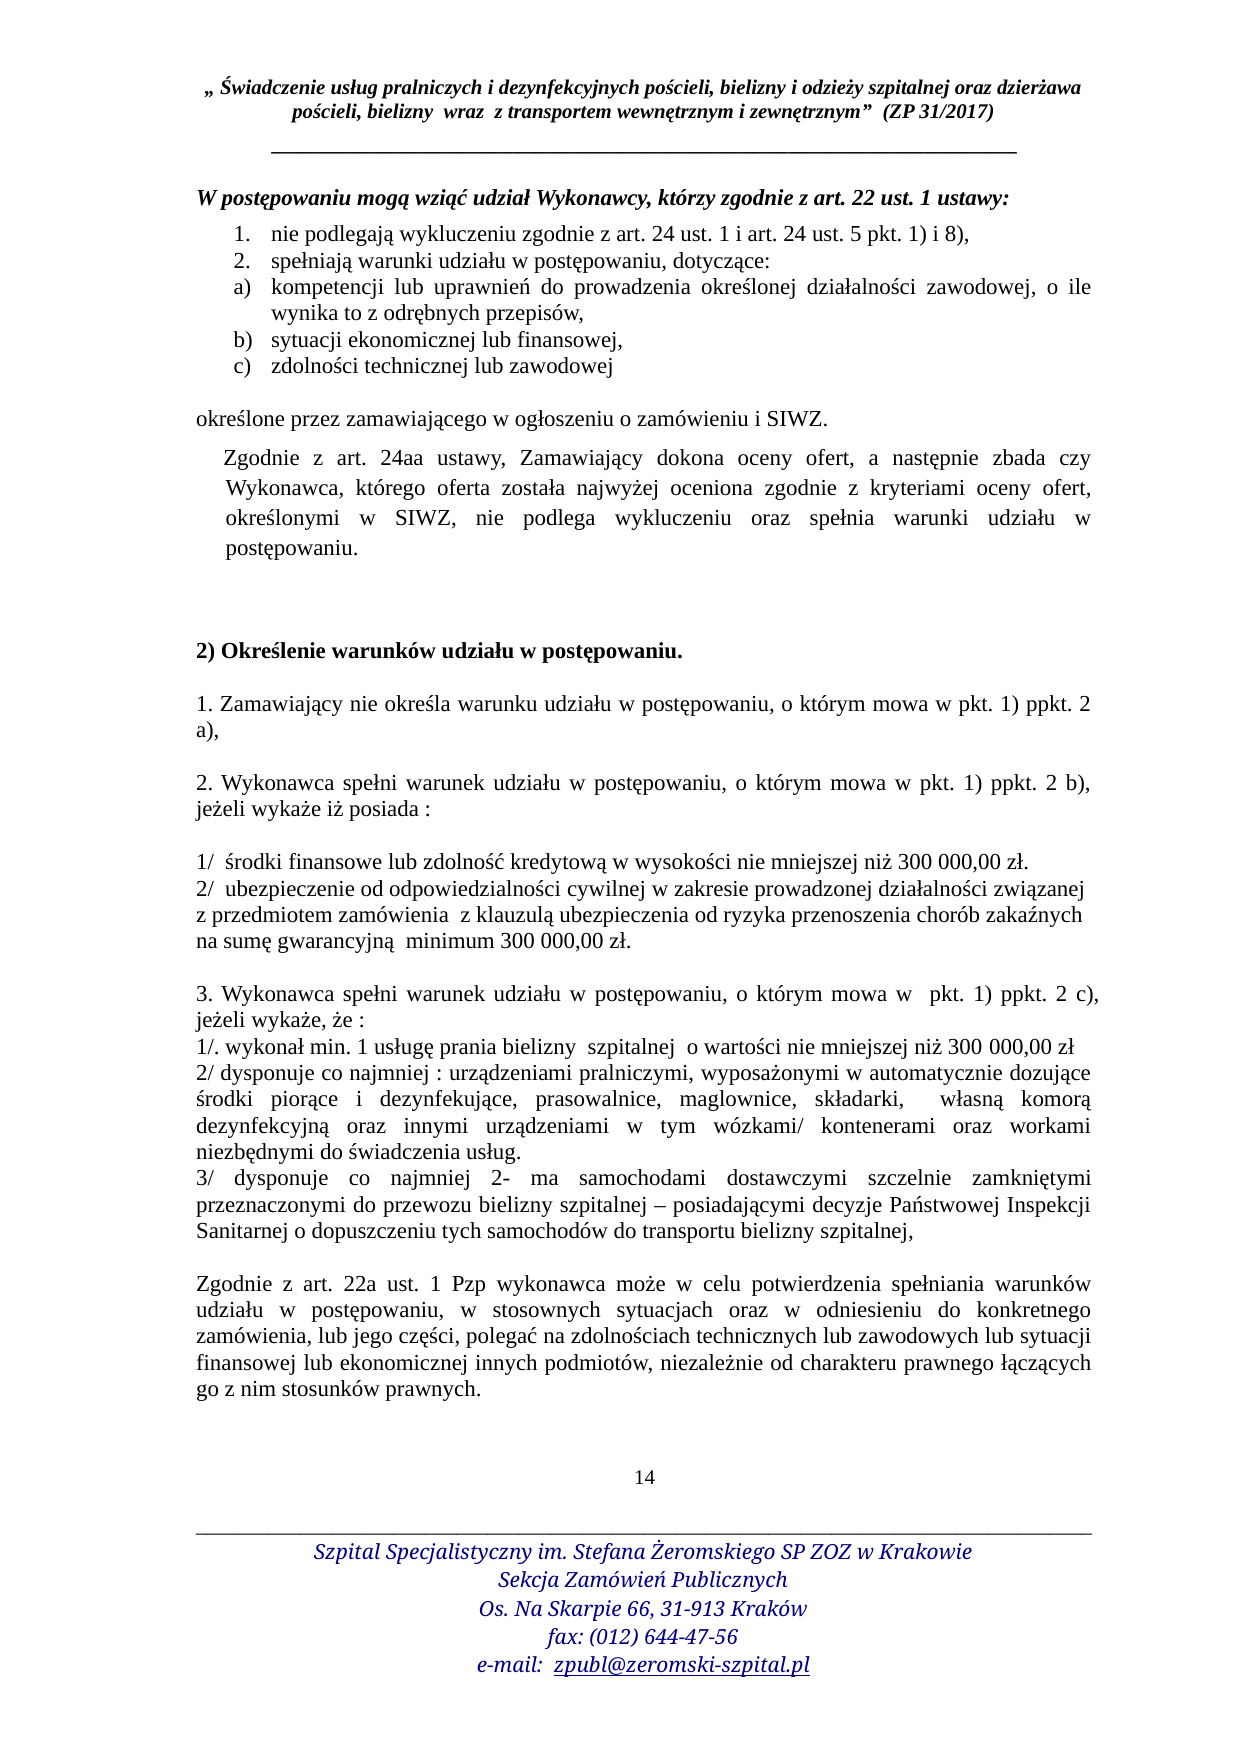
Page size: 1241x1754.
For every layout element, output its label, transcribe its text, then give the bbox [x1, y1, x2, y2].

list nie podlegają wykluczeniu zgodnie z art. 24 ust. 1 i art. 24 ust. 5 pkt. 1) i 8), [233, 220, 1093, 247]
text 2/ ubezpieczenie od odpowiedzialności cywilnej w zakresie prowadzonej działalności związanej z przedmiotem zamówienia z klauzulą ubezpieczenia od ryzyka przenoszenia chorób zakaźnych na sumę gwarancyjną minimum 300 000,00 zł. [196, 874, 1093, 954]
list sytuacji ekonomicznej lub finansowej, [233, 326, 1093, 352]
text 1/. wykonał min. 1 usługę prania bielizny szpitalnej o wartości nie mniejszej niż 300 000,00 zł [196, 1033, 1093, 1059]
list zdolności technicznej lub zawodowej [233, 352, 1093, 378]
list spełniają warunki udziału w postępowaniu, dotyczące: [233, 247, 1093, 273]
text 2) Określenie warunków udziału w postępowaniu. [196, 637, 1093, 690]
text Zgodnie z art. 24aa ustawy, Zamawiający dokona oceny ofert, a następnie zbada czy Wykonawca, którego oferta została najwyżej oceniona zgodnie z kryteriami oceny ofert, określonymi w SIWZ, nie podlega wykluczeniu oraz spełnia warunki udziału w postępowaniu. [196, 444, 1093, 591]
text 1. Zamawiający nie określa warunku udziału w postępowaniu, o którym mowa w pkt. 1) ppkt. 2 a), [196, 690, 1093, 743]
text 3. Wykonawca spełni warunek udziału w postępowaniu, o którym mowa w pkt. 1) ppkt. 2 c), jeżeli wykaże, że : [196, 980, 1101, 1033]
text 3/ dysponuje co najmniej 2- ma samochodami dostawczymi szczelnie zamkniętymi przeznaczonymi do przewozu bielizny szpitalnej – posiadającymi decyzje Państwowej Inspekcji Sanitarnej o dopuszczeniu tych samochodów do transportu bielizny szpitalnej, [196, 1164, 1093, 1243]
text Zgodnie z art. 22a ust. 1 Pzp wykonawca może w celu potwierdzenia spełniania warunków udziału w postępowaniu, w stosownych sytuacjach oraz w odniesieniu do konkretnego zamówienia, lub jego części, polegać na zdolnościach technicznych lub zawodowych lub sytuacji finansowej lub ekonomicznej innych podmiotów, niezależnie od charakteru prawnego łączących go z nim stosunków prawnych. [196, 1270, 1093, 1402]
text określone przez zamawiającego w ogłoszeniu o zamówieniu i SIWZ. [196, 378, 1093, 431]
text 2/ dysponuje co najmniej : urządzeniami pralniczymi, wyposażonymi w automatycznie dozujące środki piorące i dezynfekujące, prasowalnice, maglownice, składarki, własną komorą dezynfekcyjną oraz innymi urządzeniami w tym wózkami/ kontenerami oraz workami niezbędnymi do świadczenia usług. [196, 1059, 1093, 1164]
list kompetencji lub uprawnień do prowadzenia określonej działalności zawodowej, o ile wynika to z odrębnych przepisów, [233, 273, 1093, 326]
text 1/ środki finansowe lub zdolność kredytową w wysokości nie mniejszej niż 300 000,00 zł. [196, 848, 1093, 874]
subtitle W postępowaniu mogą wziąć udział Wykonawcy, którzy zgodnie z art. 22 ust. 1 ustawy: [196, 157, 1093, 210]
text 2. Wykonawca spełni warunek udziału w postępowaniu, o którym mowa w pkt. 1) ppkt. 2 b), jeżeli wykaże iż posiada : [196, 769, 1093, 822]
